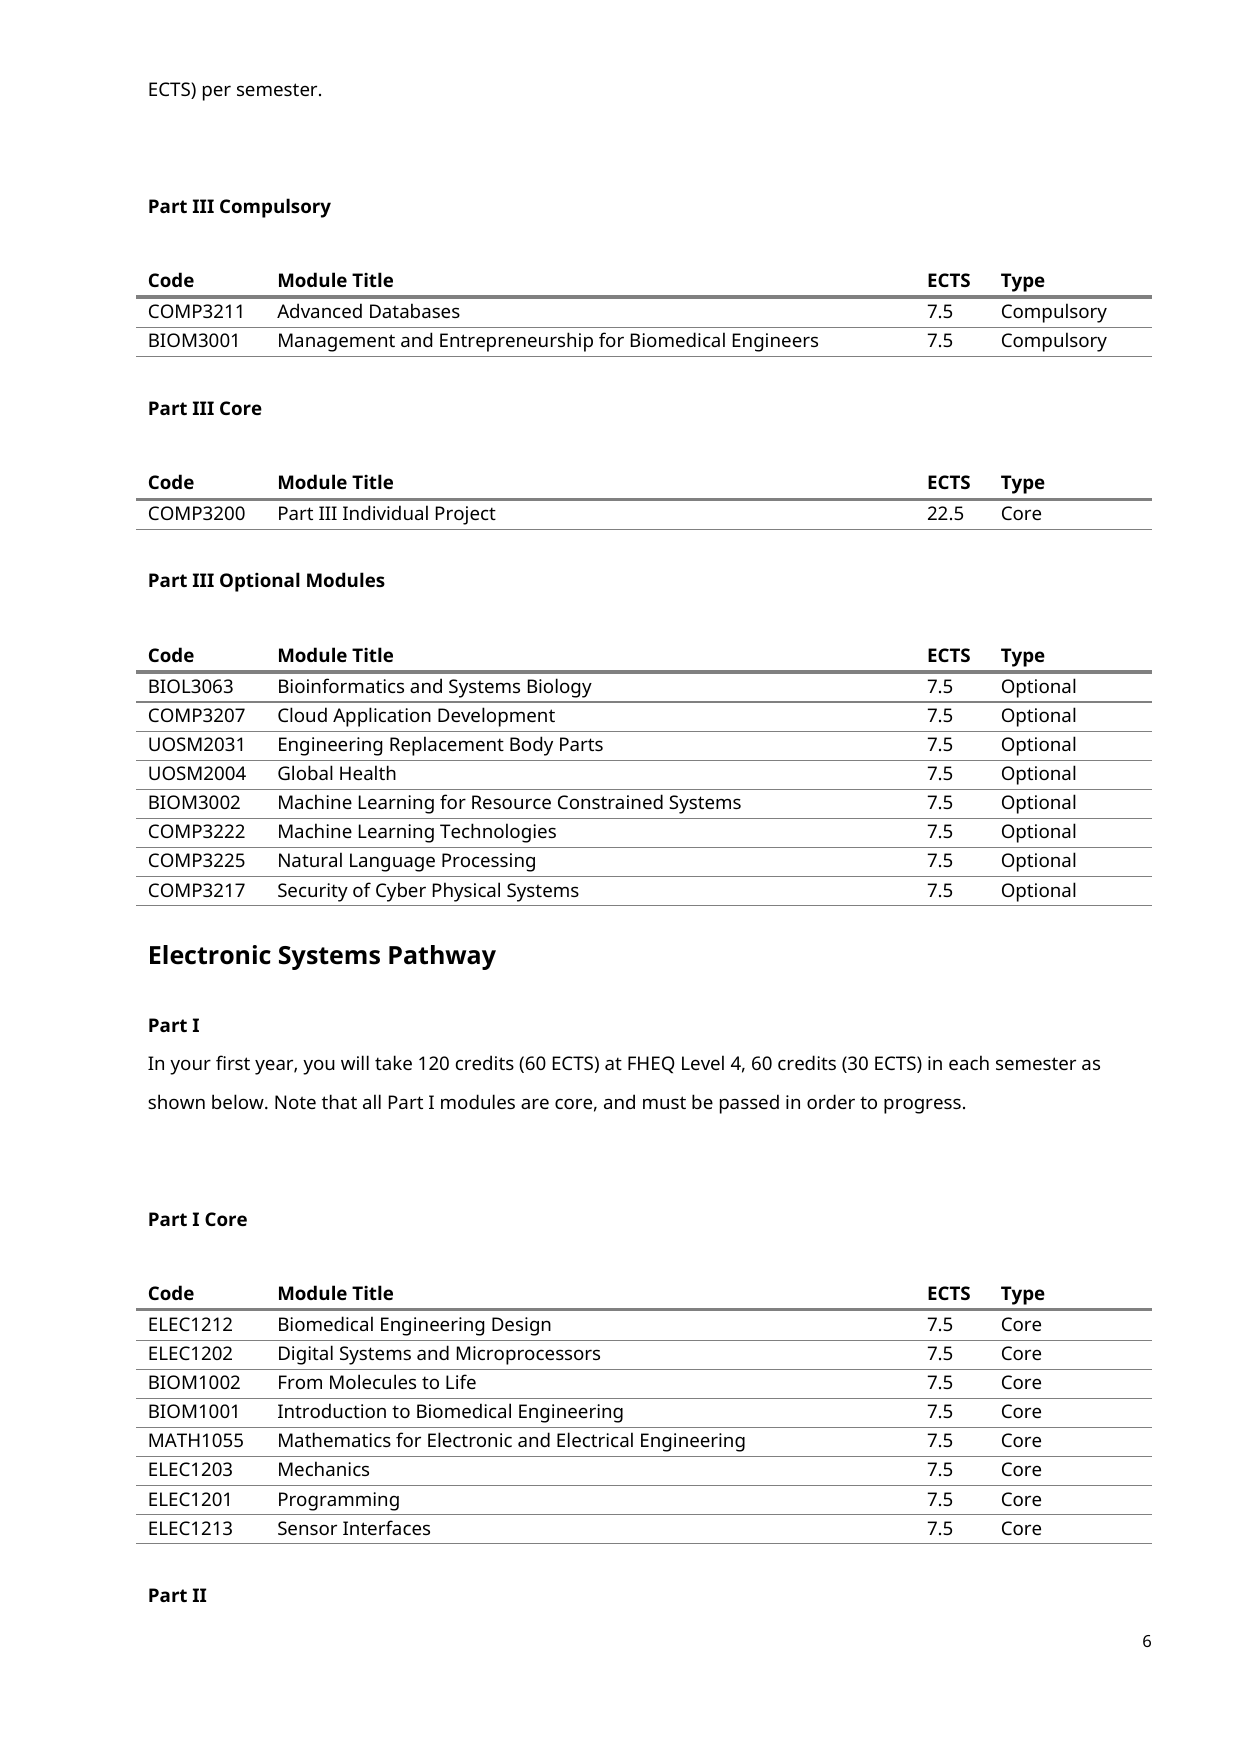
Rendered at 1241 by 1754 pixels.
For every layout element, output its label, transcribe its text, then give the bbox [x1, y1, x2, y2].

table_cell Optional [989, 732, 1152, 759]
table_cell Cloud Application Development [266, 703, 916, 731]
table_cell Type [989, 642, 1152, 670]
table_cell Core [989, 1311, 1152, 1339]
table_cell Optional [989, 848, 1152, 876]
table_cell 7.5 [916, 877, 989, 905]
table_cell Machine Learning Technologies [266, 819, 916, 847]
table_cell 7.5 [916, 328, 989, 356]
table_cell Module Title [266, 642, 916, 670]
table_cell 22.5 [916, 501, 989, 528]
table_cell Part I In your first year, you will take 120 credits (60 ECTS) at FHEQ Level 4, 60 credits (30 ECTS) in each semester as shown below. Note that all Part I modules are core, and must be passed in order to progress. [136, 974, 1152, 1168]
table_cell 7.5 [916, 1486, 989, 1514]
table_cell Core [989, 501, 1152, 528]
table_cell Core [989, 1370, 1152, 1398]
table_cell Digital Systems and Microprocessors [266, 1341, 916, 1368]
table_cell ELEC1212 [136, 1311, 266, 1339]
table_cell 7.5 [916, 1457, 989, 1485]
table_cell Part III Compulsory [136, 155, 1152, 267]
table_cell 7.5 [916, 732, 989, 759]
table_cell Type [989, 1280, 1152, 1308]
table_cell ELEC1213 [136, 1515, 266, 1543]
table_cell Module Title [266, 469, 916, 497]
table_cell Core [989, 1399, 1152, 1427]
table_cell 7.5 [916, 848, 989, 876]
table_cell Biomedical Engineering Design [266, 1311, 916, 1339]
table_cell ELEC1203 [136, 1457, 266, 1485]
table_cell Part I Core [136, 1168, 1152, 1280]
table_cell ECTS [916, 1280, 989, 1308]
table_cell Natural Language Processing [266, 848, 916, 876]
table_cell Machine Learning for Resource Constrained Systems [266, 790, 916, 818]
table_cell COMP3225 [136, 848, 266, 876]
table_cell Part III Core [136, 357, 1152, 469]
table_cell Security of Cyber Physical Systems [266, 877, 916, 905]
table_cell 7.5 [916, 703, 989, 731]
table_cell Core [989, 1486, 1152, 1514]
table_cell Introduction to Biomedical Engineering [266, 1399, 916, 1427]
table_cell Optional [989, 674, 1152, 701]
table_cell Code [136, 1280, 266, 1308]
table_cell 7.5 [916, 1311, 989, 1339]
table_cell Advanced Databases [266, 299, 916, 327]
table_cell COMP3217 [136, 877, 266, 905]
table_cell 7.5 [916, 1428, 989, 1456]
table_cell Module Title [266, 268, 916, 295]
table_cell From Molecules to Life [266, 1370, 916, 1398]
table_cell BIOM3002 [136, 790, 266, 818]
table_cell Code [136, 469, 266, 497]
table_cell ELEC1201 [136, 1486, 266, 1514]
table_cell Core [989, 1457, 1152, 1485]
table_cell Electronic Systems Pathway [136, 906, 1152, 974]
table_cell COMP3200 [136, 501, 266, 528]
table_cell 7.5 [916, 1399, 989, 1427]
table_cell COMP3222 [136, 819, 266, 847]
table_cell Core [989, 1428, 1152, 1456]
table_cell Mechanics [266, 1457, 916, 1485]
table_cell Part III Optional Modules [136, 530, 1152, 642]
table_cell Core [989, 1341, 1152, 1368]
table_cell ECTS [916, 268, 989, 295]
table_cell Management and Entrepreneurship for Biomedical Engineers [266, 328, 916, 356]
table_cell Bioinformatics and Systems Biology [266, 674, 916, 701]
table_cell Optional [989, 790, 1152, 818]
table_cell Core [989, 1515, 1152, 1543]
table_cell Optional [989, 819, 1152, 847]
table_cell MATH1055 [136, 1428, 266, 1456]
table_cell Type [989, 469, 1152, 497]
table_cell 7.5 [916, 1341, 989, 1368]
table_cell BIOM1002 [136, 1370, 266, 1398]
table_cell Code [136, 268, 266, 295]
table_cell 7.5 [916, 1515, 989, 1543]
table_cell ECTS) per semester. [136, 75, 1152, 155]
table_cell Compulsory [989, 299, 1152, 327]
table_cell ECTS [916, 642, 989, 670]
table_cell Compulsory [989, 328, 1152, 356]
table_cell Code [136, 642, 266, 670]
table_cell Type [989, 268, 1152, 295]
table_cell Part II [136, 1544, 1152, 1618]
table_cell UOSM2004 [136, 761, 266, 789]
table_cell 7.5 [916, 1370, 989, 1398]
table_cell 7.5 [916, 819, 989, 847]
table_cell Global Health [266, 761, 916, 789]
table_cell 7.5 [916, 299, 989, 327]
table_cell 7.5 [916, 761, 989, 789]
table_cell Sensor Interfaces [266, 1515, 916, 1543]
table_cell Optional [989, 703, 1152, 731]
table_cell BIOM3001 [136, 328, 266, 356]
table_cell Mathematics for Electronic and Electrical Engineering [266, 1428, 916, 1456]
table_cell Part III Individual Project [266, 501, 916, 528]
table_cell ELEC1202 [136, 1341, 266, 1368]
table_cell ECTS [916, 469, 989, 497]
table_cell BIOL3063 [136, 674, 266, 701]
table_cell UOSM2031 [136, 732, 266, 759]
table_cell COMP3211 [136, 299, 266, 327]
table_cell Optional [989, 877, 1152, 905]
table_cell BIOM1001 [136, 1399, 266, 1427]
table_cell 7.5 [916, 790, 989, 818]
table_cell 7.5 [916, 674, 989, 701]
table_cell Engineering Replacement Body Parts [266, 732, 916, 759]
table_cell COMP3207 [136, 703, 266, 731]
table_cell Module Title [266, 1280, 916, 1308]
table_cell Programming [266, 1486, 916, 1514]
table_cell Optional [989, 761, 1152, 789]
